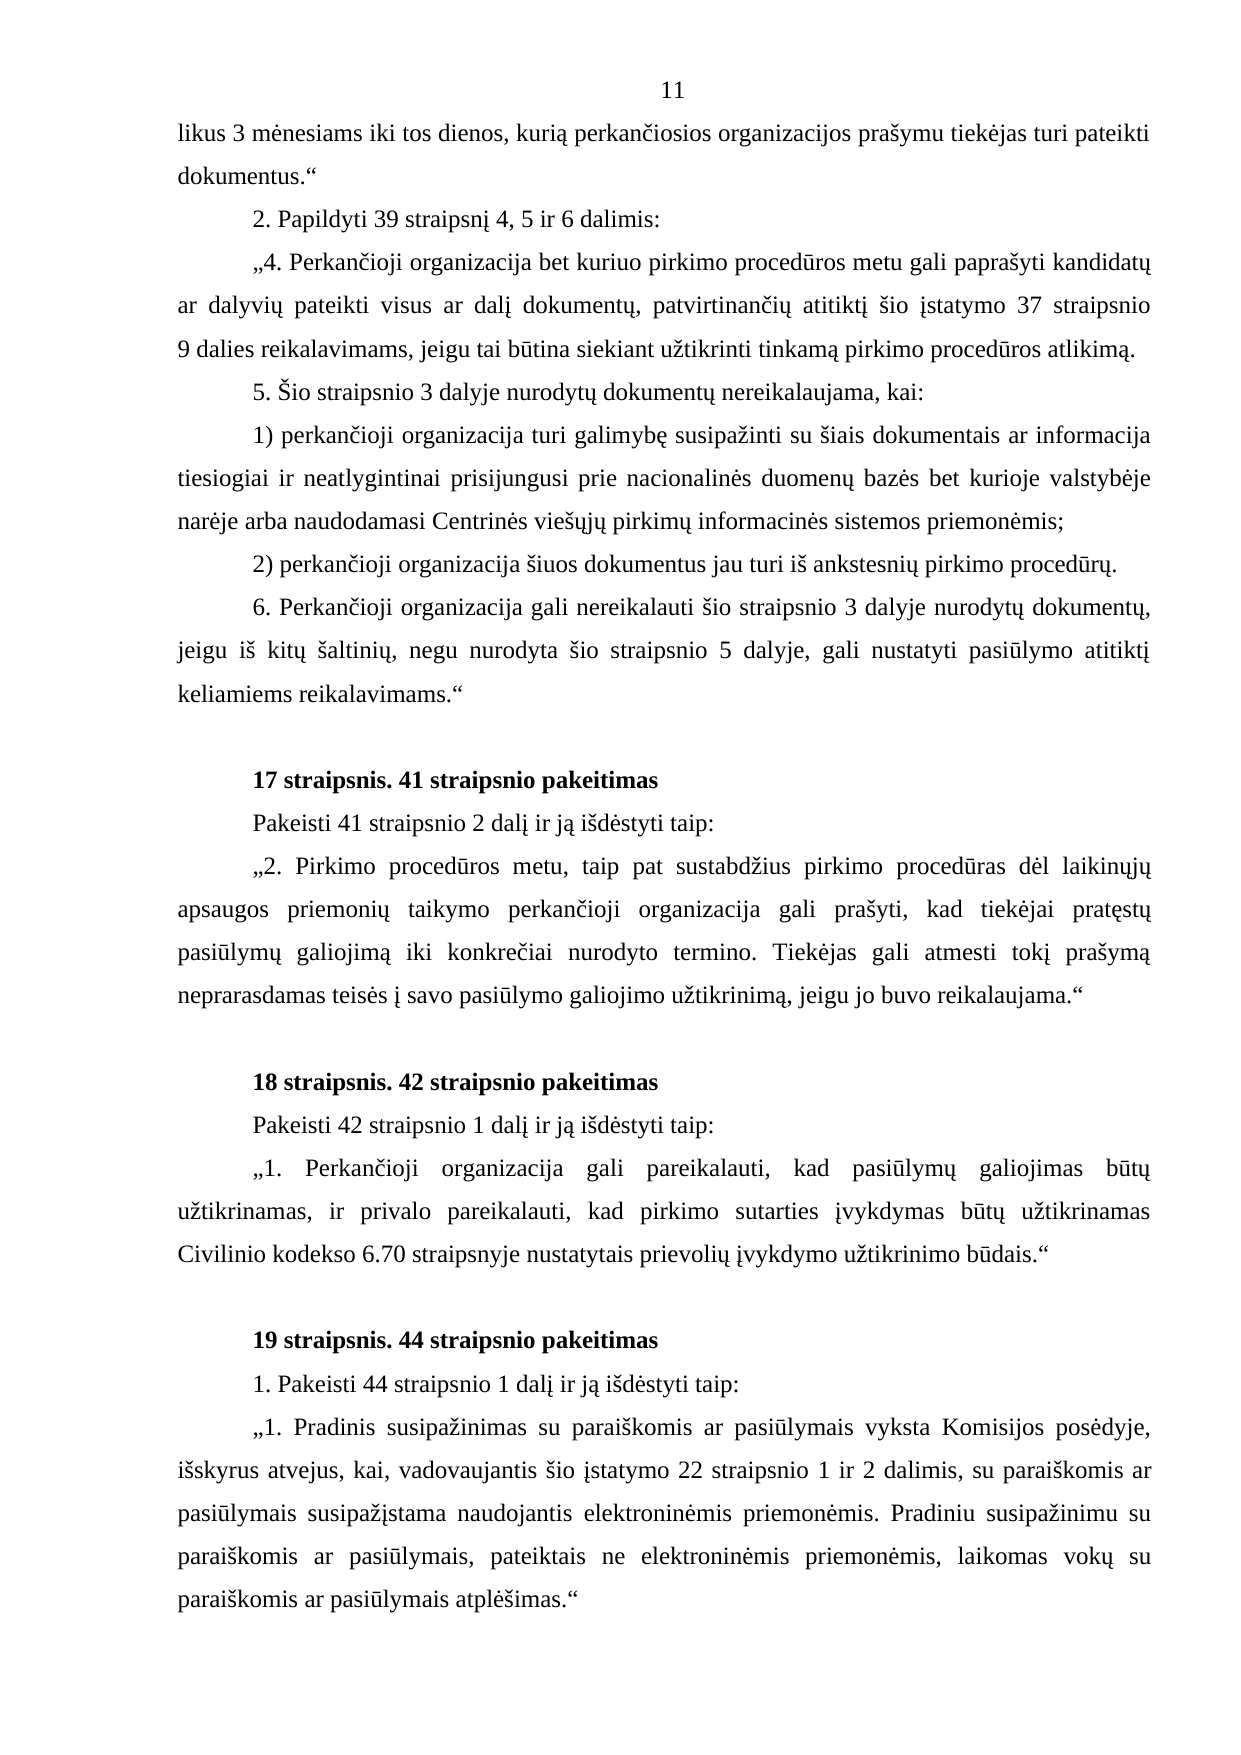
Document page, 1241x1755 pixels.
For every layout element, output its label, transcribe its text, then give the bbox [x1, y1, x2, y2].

text 2) perkančioji organizacija šiuos dokumentus jau turi iš ankstesnių pirkimo procedūrų. [177, 549, 1152, 578]
text 1) perkančioji organizacija turi galimybę susipažinti su šiais dokumentais ar informacija tiesiogiai ir neatlygintinai prisijungusi prie nacionalinės duomenų bazės bet kurioje valstybėje narėje arba naudodamasi Centrinės viešųjų pirkimų informacinės sistemos priemonėmis; [177, 420, 1152, 535]
text likus 3 mėnesiams iki tos dienos, kurią perkančiosios organizacijos prašymu tiekėjas turi pateikti dokumentus.“ [177, 118, 1152, 190]
text Pakeisti 41 straipsnio 2 dalį ir ją išdėstyti taip: [177, 808, 1152, 837]
text 1. Pakeisti 44 straipsnio 1 dalį ir ją išdėstyti taip: [177, 1369, 1152, 1397]
text 17 straipsnis. 41 straipsnio pakeitimas [177, 765, 1152, 794]
text „1. Perkančioji organizacija gali pareikalauti, kad pasiūlymų galiojimas būtų užtikrinamas, ir privalo pareikalauti, kad pirkimo sutarties įvykdymas būtų užtikrinamas Civilinio kodekso 6.70 straipsnyje nustatytais prievolių įvykdymo užtikrinimo būdais.“ [177, 1153, 1152, 1268]
text „4. Perkančioji organizacija bet kuriuo pirkimo procedūros metu gali paprašyti kandidatų ar dalyvių pateikti visus ar dalį dokumentų, patvirtinančių atitiktį šio įstatymo 37 straipsnio 9 dalies reikalavimams, jeigu tai būtina siekiant užtikrinti tinkamą pirkimo procedūros atlikimą. [177, 247, 1152, 362]
text 5. Šio straipsnio 3 dalyje nurodytų dokumentų nereikalaujama, kai: [177, 377, 1152, 406]
text 18 straipsnis. 42 straipsnio pakeitimas [177, 1067, 1152, 1096]
text 2. Papildyti 39 straipsnį 4, 5 ir 6 dalimis: [177, 204, 1152, 233]
text „2. Pirkimo procedūros metu, taip pat sustabdžius pirkimo procedūras dėl laikinųjų apsaugos priemonių taikymo perkančioji organizacija gali prašyti, kad tiekėjai pratęstų pasiūlymų galiojimą iki konkrečiai nurodyto termino. Tiekėjas gali atmesti tokį prašymą neprarasdamas teisės į savo pasiūlymo galiojimo užtikrinimą, jeigu jo buvo reikalaujama.“ [177, 851, 1152, 1009]
text 6. Perkančioji organizacija gali nereikalauti šio straipsnio 3 dalyje nurodytų dokumentų, jeigu iš kitų šaltinių, negu nurodyta šio straipsnio 5 dalyje, gali nustatyti pasiūlymo atitiktį keliamiems reikalavimams.“ [177, 592, 1152, 707]
text Pakeisti 42 straipsnio 1 dalį ir ją išdėstyti taip: [177, 1110, 1152, 1139]
text 19 straipsnis. 44 straipsnio pakeitimas [177, 1326, 1152, 1354]
text „1. Pradinis susipažinimas su paraiškomis ar pasiūlymais vyksta Komisijos posėdyje, išskyrus atvejus, kai, vadovaujantis šio įstatymo 22 straipsnio 1 ir 2 dalimis, su paraiškomis ar pasiūlymais susipažįstama naudojantis elektroninėmis priemonėmis. Pradiniu susipažinimu su paraiškomis ar pasiūlymais, pateiktais ne elektroninėmis priemonėmis, laikomas vokų su paraiškomis ar pasiūlymais atplėšimas.“ [177, 1412, 1152, 1613]
